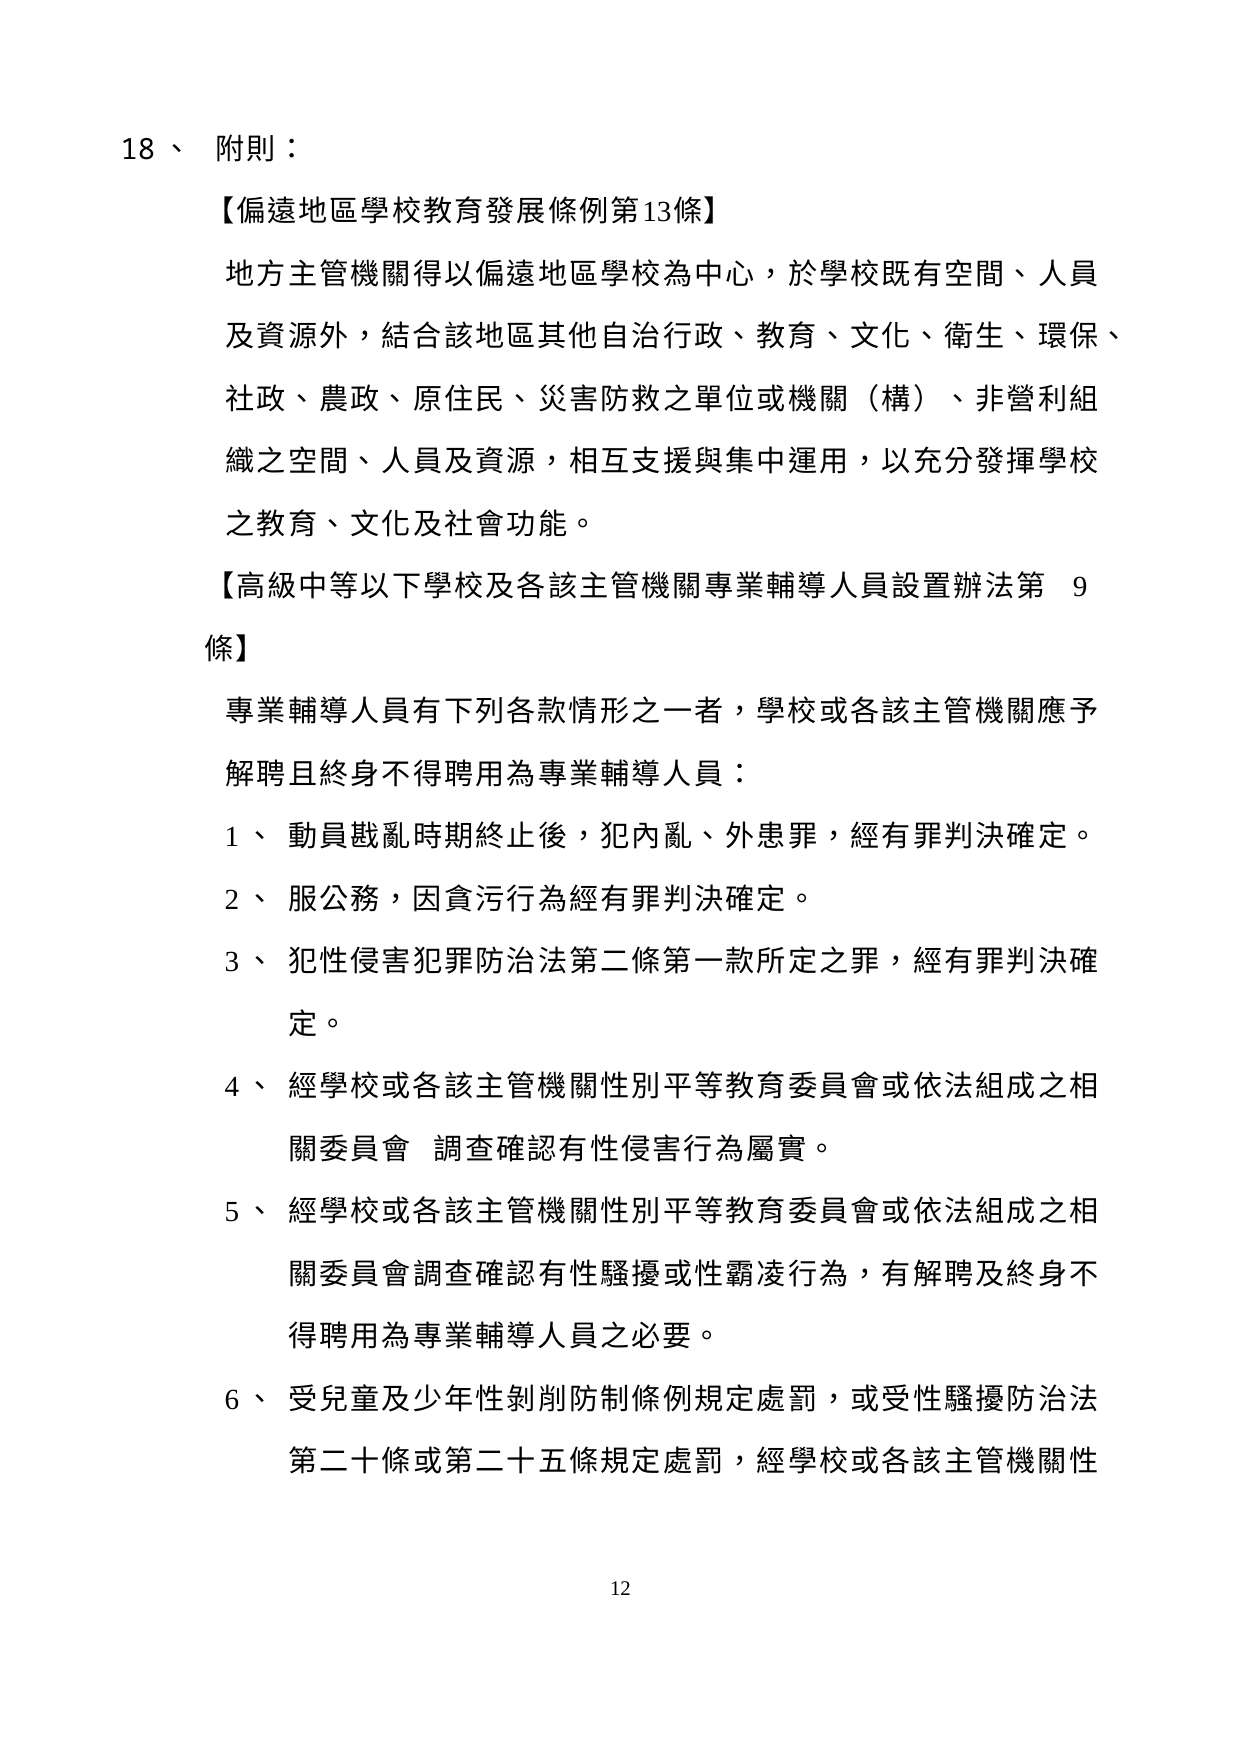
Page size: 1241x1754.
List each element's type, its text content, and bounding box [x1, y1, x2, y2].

list 受兒童及少年性剝削防制條例規定處罰，或受性騷擾防治法第二十條或第二十五條規定處罰，經學校或各該主管機關性 [223, 1355, 1120, 1480]
text 專業輔導人員有下列各款情形之一者，學校或各該主管機關應予解聘且終身不得聘用為專業輔導人員： [223, 667, 1120, 792]
text 地方主管機關得以偏遠地區學校為中心，於學校既有空間、人員及資源外，結合該地區其他自治行政、教育、文化、衛生、環保、社政、農政、原住民、災害防救之單位或機關（構）、非營利組織之空間、人員及資源，相互支援與集中運用，以充分發揮學校之教育、文化及社會功能。 [223, 230, 1120, 542]
list 附則： [120, 105, 1120, 167]
list 服公務，因貪污行為經有罪判決確定。 [223, 855, 1120, 917]
text 【偏遠地區學校教育發展條例第13條】 [194, 167, 1120, 230]
list 經學校或各該主管機關性別平等教育委員會或依法組成之相關委員會調查確認有性騷擾或性霸凌行為，有解聘及終身不得聘用為專業輔導人員之必要。 [223, 1167, 1120, 1355]
list 動員戡亂時期終止後，犯內亂、外患罪，經有罪判決確定。 [223, 792, 1120, 855]
list 經學校或各該主管機關性別平等教育委員會或依法組成之相關委員會 調查確認有性侵害行為屬實。 [223, 1042, 1120, 1167]
text 【高級中等以下學校及各該主管機關專業輔導人員設置辦法第 9 條】 [194, 542, 1120, 667]
list 犯性侵害犯罪防治法第二條第一款所定之罪，經有罪判決確定。 [223, 917, 1120, 1042]
